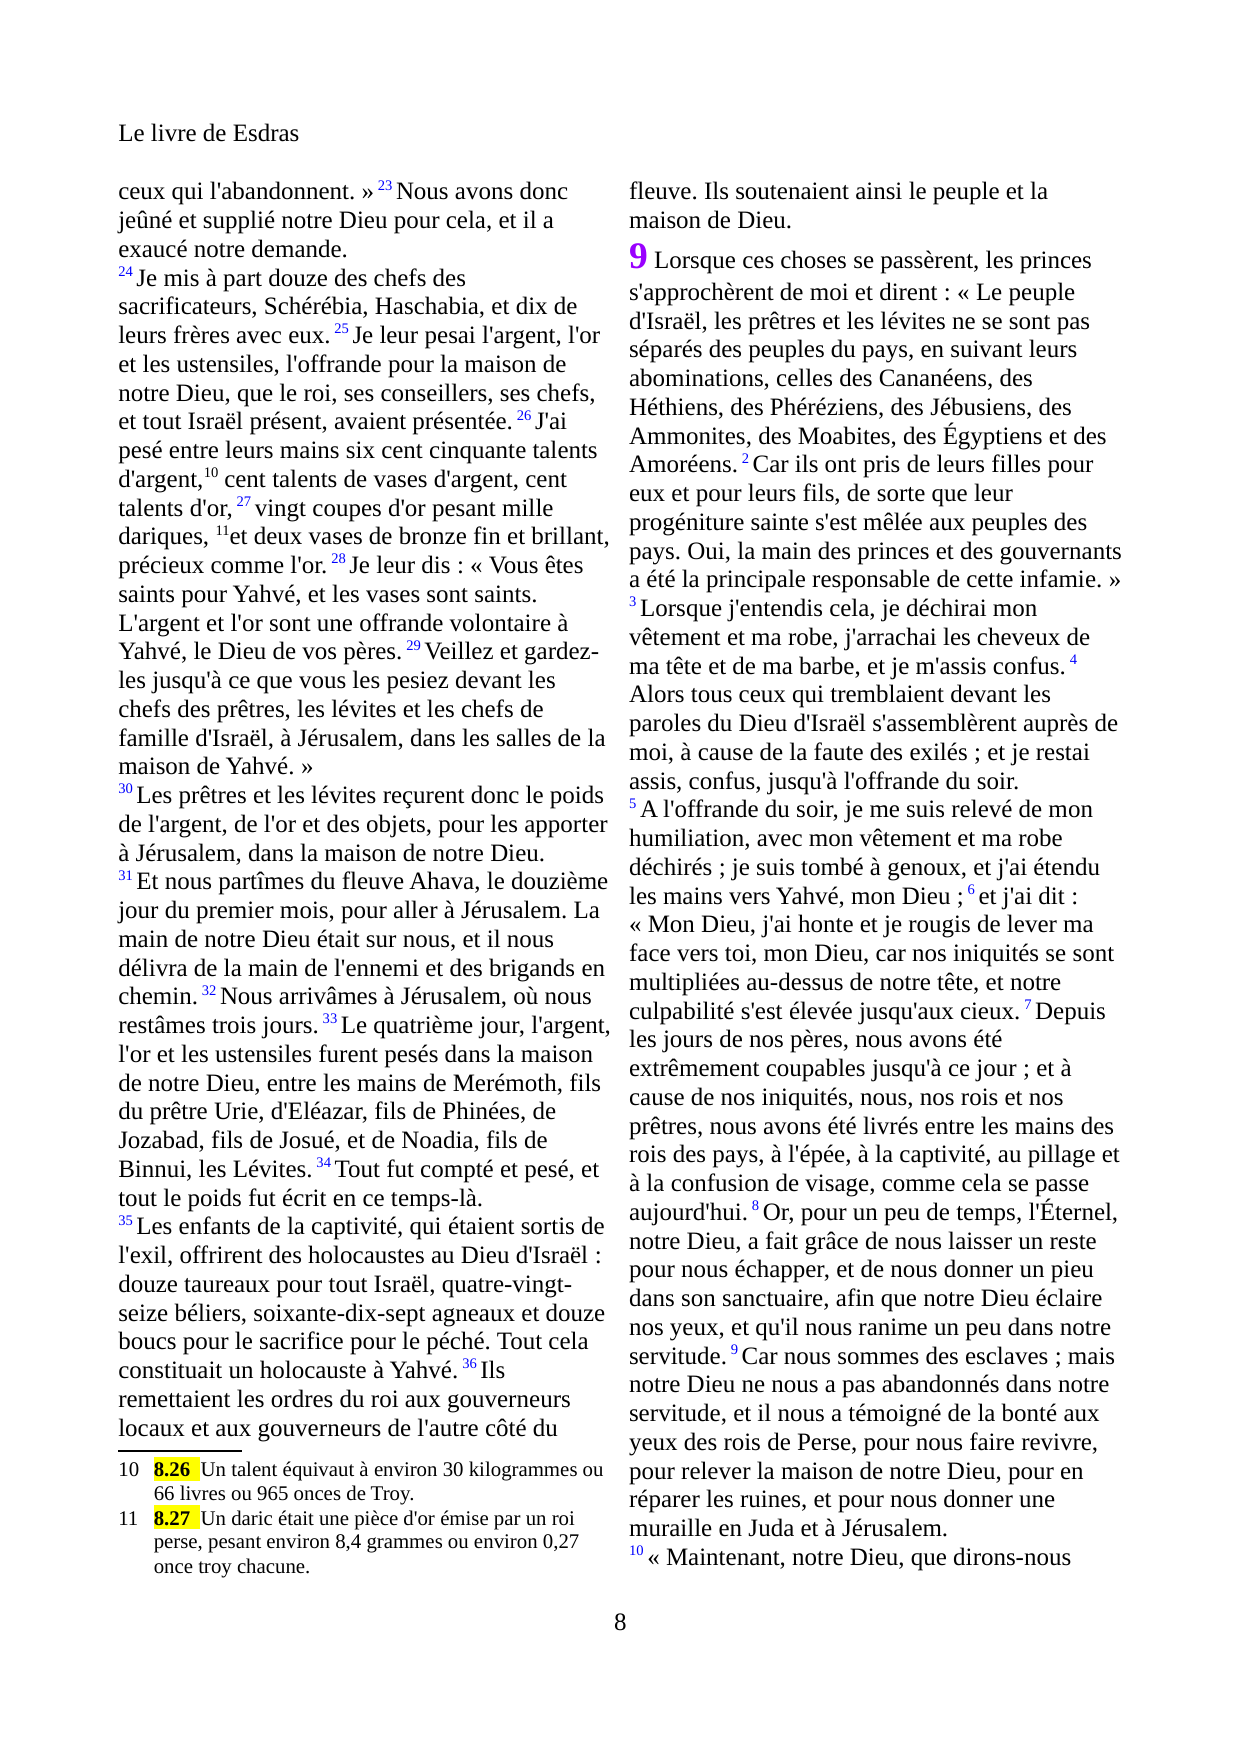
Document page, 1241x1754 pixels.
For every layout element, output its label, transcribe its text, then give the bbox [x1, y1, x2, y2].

text 24 Je mis à part douze des chefs des sacrificateurs, Schérébia, Haschabia, et dix de leurs frères avec eux. 25 Je leur pesai l'argent, l'or et les ustensiles, l'offrande pour la maison de notre Dieu, que le roi, ses conseillers, ses chefs, et tout Israël présent, avaient présentée. 26 J'ai pesé entre leurs mains six cent cinquante talents d'argent, cent talents de vases d'argent, cent talents d'or, 27 vingt coupes d'or pesant mille dariques, et deux vases de bronze fin et brillant, précieux comme l'or. 28 Je leur dis : « Vous êtes saints pour Yahvé, et les vases sont saints. L'argent et l'or sont une offrande volontaire à Yahvé, le Dieu de vos pères. 29 Veillez et gardez-les jusqu'à ce que vous les pesiez devant les chefs des prêtres, les lévites et les chefs de famille d'Israël, à Jérusalem, dans les salles de la maison de Yahvé. » [118, 263, 611, 780]
text 9 Lorsque ces choses se passèrent, les princes s'approchèrent de moi et dirent : « Le peuple d'Israël, les prêtres et les lévites ne se sont pas séparés des peuples du pays, en suivant leurs abominations, celles des Cananéens, des Héthiens, des Phéréziens, des Jébusiens, des Ammonites, des Moabites, des Égyptiens et des Amoréens. 2 Car ils ont pris de leurs filles pour eux et pour leurs fils, de sorte que leur progéniture sainte s'est mêlée aux peuples des pays. Oui, la main des princes et des gouvernants a été la principale responsable de cette infamie. » [629, 234, 1122, 593]
text 3 Lorsque j'entendis cela, je déchirai mon vêtement et ma robe, j'arrachai les cheveux de ma tête et de ma barbe, et je m'assis confus. 4 Alors tous ceux qui tremblaient devant les paroles du Dieu d'Israël s'assemblèrent auprès de moi, à cause de la faute des exilés ; et je restai assis, confus, jusqu'à l'offrande du soir. [629, 593, 1122, 794]
text ceux qui l'abandonnent. » 23 Nous avons donc jeûné et supplié notre Dieu pour cela, et il a exaucé notre demande. [118, 176, 611, 263]
text 30 Les prêtres et les lévites reçurent donc le poids de l'argent, de l'or et des objets, pour les apporter à Jérusalem, dans la maison de notre Dieu. [118, 780, 611, 866]
text 10 « Maintenant, notre Dieu, que dirons-nous [629, 1542, 1122, 1571]
text 8.26 Un talent équivaut à environ 30 kilogrammes ou 66 livres ou 965 onces de Troy. [118, 1457, 611, 1505]
text 31 Et nous partîmes du fleuve Ahava, le douzième jour du premier mois, pour aller à Jérusalem. La main de notre Dieu était sur nous, et il nous délivra de la main de l'ennemi et des brigands en chemin. 32 Nous arrivâmes à Jérusalem, où nous restâmes trois jours. 33 Le quatrième jour, l'argent, l'or et les ustensiles furent pesés dans la maison de notre Dieu, entre les mains de Merémoth, fils du prêtre Urie, d'Eléazar, fils de Phinées, de Jozabad, fils de Josué, et de Noadia, fils de Binnui, les Lévites. 34 Tout fut compté et pesé, et tout le poids fut écrit en ce temps-là. [118, 866, 611, 1211]
text 8.27 Un daric était une pièce d'or émise par un roi perse, pesant environ 8,4 grammes ou environ 0,27 once troy chacune. [118, 1505, 611, 1578]
text 5 A l'offrande du soir, je me suis relevé de mon humiliation, avec mon vêtement et ma robe déchirés ; je suis tombé à genoux, et j'ai étendu les mains vers Yahvé, mon Dieu ; 6 et j'ai dit : « Mon Dieu, j'ai honte et je rougis de lever ma face vers toi, mon Dieu, car nos iniquités se sont multipliées au-dessus de notre tête, et notre culpabilité s'est élevée jusqu'aux cieux. 7 Depuis les jours de nos pères, nous avons été extrêmement coupables jusqu'à ce jour ; et à cause de nos iniquités, nous, nos rois et nos prêtres, nous avons été livrés entre les mains des rois des pays, à l'épée, à la captivité, au pillage et à la confusion de visage, comme cela se passe aujourd'hui. 8 Or, pour un peu de temps, l'Éternel, notre Dieu, a fait grâce de nous laisser un reste pour nous échapper, et de nous donner un pieu dans son sanctuaire, afin que notre Dieu éclaire nos yeux, et qu'il nous ranime un peu dans notre servitude. 9 Car nous sommes des esclaves ; mais notre Dieu ne nous a pas abandonnés dans notre servitude, et il nous a témoigné de la bonté aux yeux des rois de Perse, pour nous faire revivre, pour relever la maison de notre Dieu, pour en réparer les ruines, et pour nous donner une muraille en Juda et à Jérusalem. [629, 794, 1122, 1542]
text fleuve. Ils soutenaient ainsi le peuple et la maison de Dieu. [629, 176, 1122, 234]
text 35 Les enfants de la captivité, qui étaient sortis de l'exil, offrirent des holocaustes au Dieu d'Israël : douze taureaux pour tout Israël, quatre-vingt-seize béliers, soixante-dix-sept agneaux et douze boucs pour le sacrifice pour le péché. Tout cela constituait un holocauste à Yahvé. 36 Ils remettaient les ordres du roi aux gouverneurs locaux et aux gouverneurs de l'autre côté du [118, 1211, 611, 1441]
